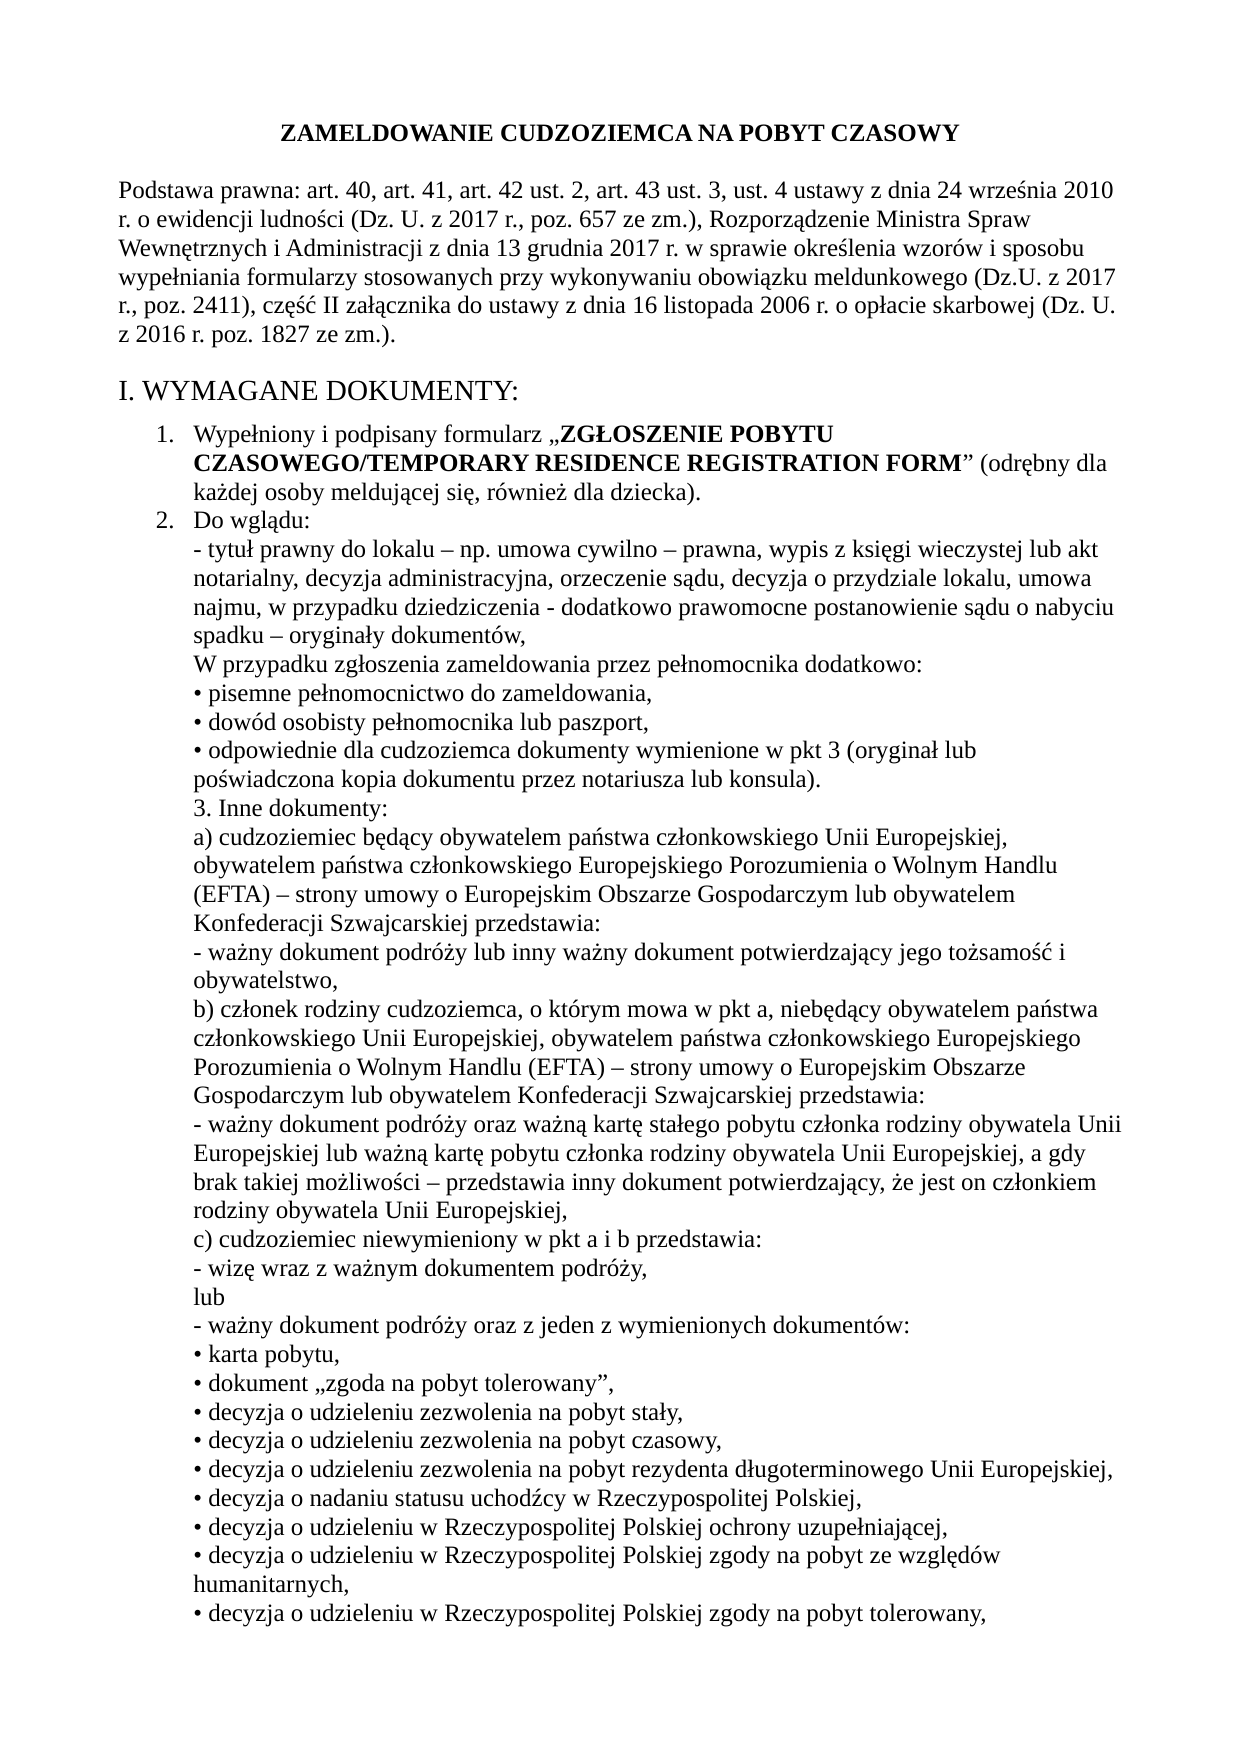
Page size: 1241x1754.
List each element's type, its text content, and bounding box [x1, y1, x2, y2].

text ZAMELDOWANIE CUDZOZIEMCA NA POBYT CZASOWY [118, 118, 1122, 147]
text Podstawa prawna: art. 40, art. 41, art. 42 ust. 2, art. 43 ust. 3, ust. 4 ustawy z dnia 24 września 2010 r. o ewidencji ludności (Dz. U. z 2017 r., poz. 657 ze zm.), Rozporządzenie Ministra Spraw Wewnętrznych i Administracji z dnia 13 grudnia 2017 r. w sprawie określenia wzorów i sposobu wypełniania formularzy stosowanych przy wykonywaniu obowiązku meldunkowego (Dz.U. z 2017 r., poz. 2411), część II załącznika do ustawy z dnia 16 listopada 2006 r. o opłacie skarbowej (Dz. U. z 2016 r. poz. 1827 ze zm.). [118, 176, 1122, 348]
list Wypełniony i podpisany formularz „ZGŁOSZENIE POBYTU CZASOWEGO/TEMPORARY RESIDENCE REGISTRATION FORM” (odrębny dla każdej osoby meldującej się, również dla dziecka). [156, 419, 1122, 505]
subtitle I. WYMAGANE DOKUMENTY: [118, 373, 1122, 407]
list Do wglądu: - tytuł prawny do lokalu – np. umowa cywilno – prawna, wypis z księgi wieczystej lub akt notarialny, decyzja administracyjna, orzeczenie sądu, decyzja o przydziale lokalu, umowa najmu, w przypadku dziedziczenia - dodatkowo prawomocne postanowienie sądu o nabyciu spadku – oryginały dokumentów, W przypadku zgłoszenia zameldowania przez pełnomocnika dodatkowo: • pisemne pełnomocnictwo do zameldowania, • dowód osobisty pełnomocnika lub paszport, • odpowiednie dla cudzoziemca dokumenty wymienione w pkt 3 (oryginał lub poświadczona kopia dokumentu przez notariusza lub konsula). 3. Inne dokumenty: a) cudzoziemiec będący obywatelem państwa członkowskiego Unii Europejskiej, obywatelem państwa członkowskiego Europejskiego Porozumienia o Wolnym Handlu (EFTA) – strony umowy o Europejskim Obszarze Gospodarczym lub obywatelem Konfederacji Szwajcarskiej przedstawia: - ważny dokument podróży lub inny ważny dokument potwierdzający jego tożsamość i obywatelstwo, b) członek rodziny cudzoziemca, o którym mowa w pkt a, niebędący obywatelem państwa członkowskiego Unii Europejskiej, obywatelem państwa członkowskiego Europejskiego Porozumienia o Wolnym Handlu (EFTA) – strony umowy o Europejskim Obszarze Gospodarczym lub obywatelem Konfederacji Szwajcarskiej przedstawia: - ważny dokument podróży oraz ważną kartę stałego pobytu członka rodziny obywatela Unii Europejskiej lub ważną kartę pobytu członka rodziny obywatela Unii Europejskiej, a gdy brak takiej możliwości – przedstawia inny dokument potwierdzający, że jest on członkiem rodziny obywatela Unii Europejskiej, c) cudzoziemiec niewymieniony w pkt a i b przedstawia: - wizę wraz z ważnym dokumentem podróży, lub - ważny dokument podróży oraz z jeden z wymienionych dokumentów: • karta pobytu, • dokument „zgoda na pobyt tolerowany”, • decyzja o udzieleniu zezwolenia na pobyt stały, • decyzja o udzieleniu zezwolenia na pobyt czasowy, • decyzja o udzieleniu zezwolenia na pobyt rezydenta długoterminowego Unii Europejskiej, • decyzja o nadaniu statusu uchodźcy w Rzeczypospolitej Polskiej, • decyzja o udzieleniu w Rzeczypospolitej Polskiej ochrony uzupełniającej, • decyzja o udzieleniu w Rzeczypospolitej Polskiej zgody na pobyt ze względów humanitarnych, • decyzja o udzieleniu w Rzeczypospolitej Polskiej zgody na pobyt tolerowany, [156, 505, 1122, 1627]
